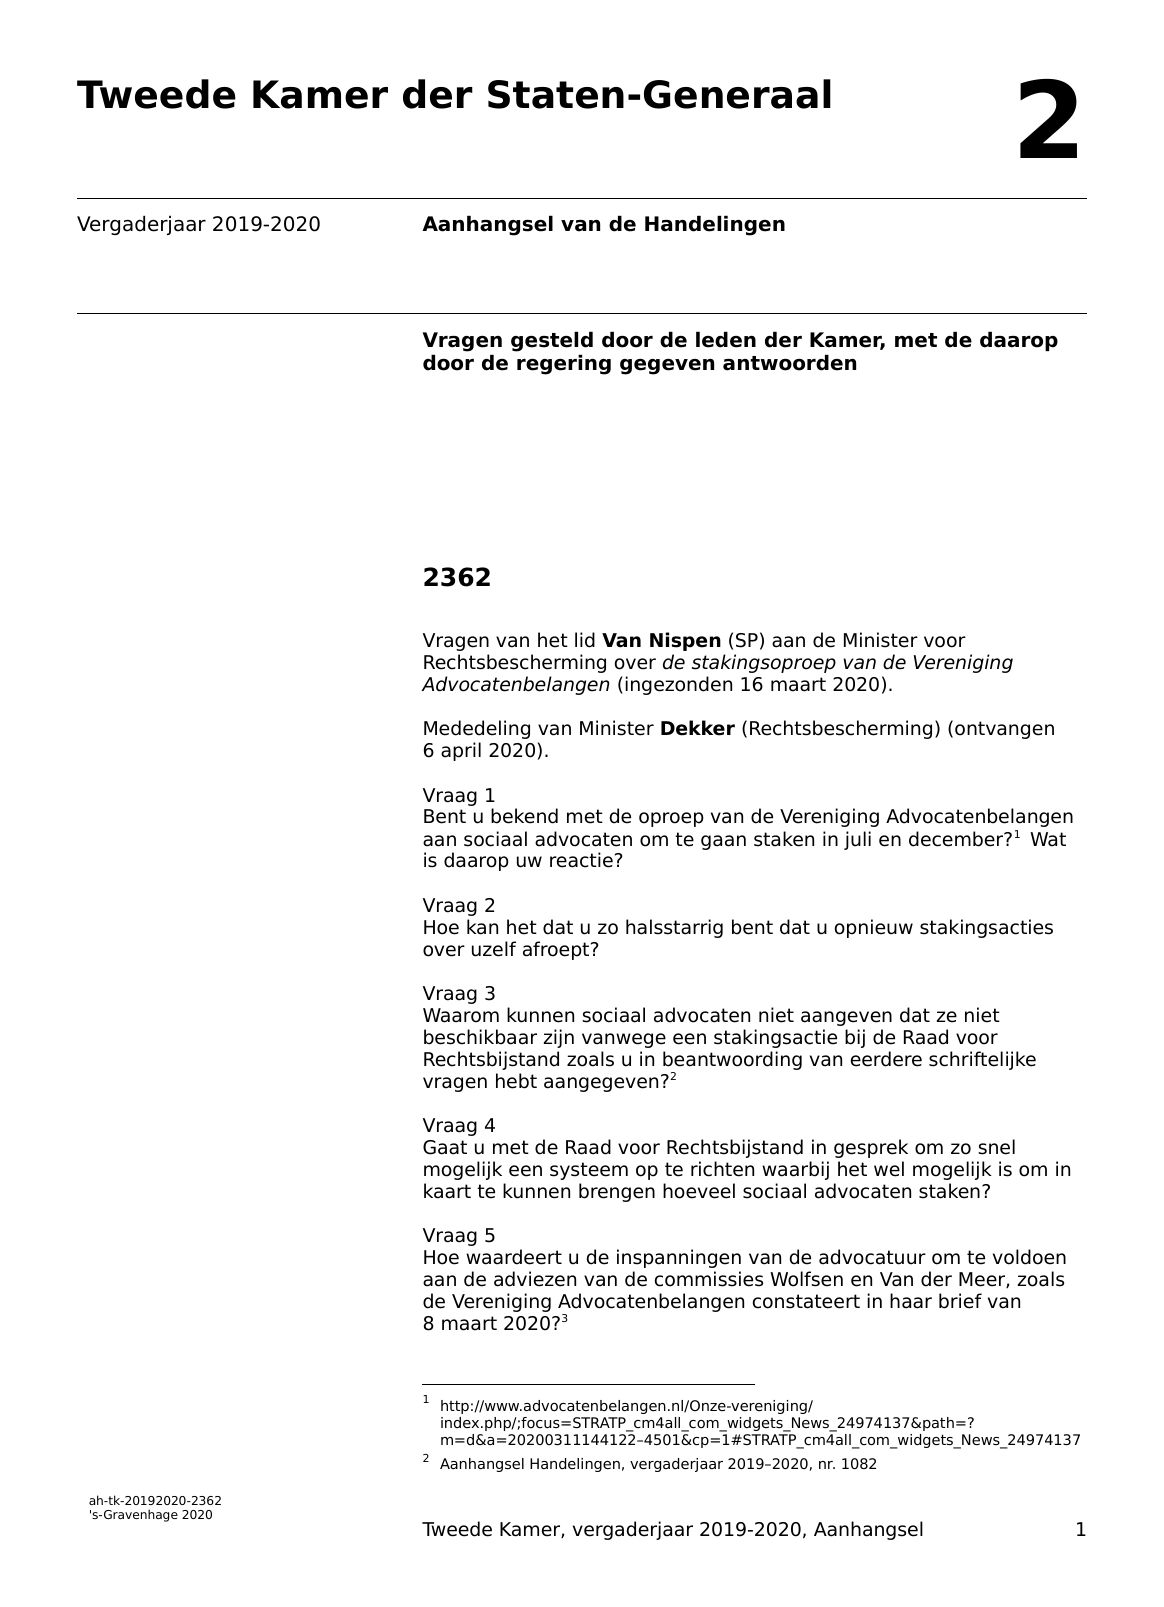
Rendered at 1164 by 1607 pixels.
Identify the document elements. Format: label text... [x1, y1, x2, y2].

table_header Tweede Kamer der Staten-Generaal [77, 59, 886, 198]
text Vraag 1 [422, 784, 1087, 806]
text Mededeling van Minister Dekker (Rechtsbescherming) (ontvangen 6 april 2020). [422, 718, 1087, 762]
text Vraag 2 [422, 894, 1087, 917]
table_cell Aanhangsel van de Handelingen [422, 199, 1087, 313]
text Bent u bekend met de oproep van de Vereniging Advocatenbelangen aan sociaal advocaten om te gaan staken in juli en december? Wat is daarop uw reactie? [422, 806, 1087, 872]
text Waarom kunnen sociaal advocaten niet aangeven dat ze niet beschikbaar zijn vanwege een stakingsactie bij de Raad voor Rechtsbijstand zoals u in beantwoording van eerdere schriftelijke vragen hebt aangegeven? [422, 1005, 1087, 1093]
text ah-tk-20192020-2362 [88, 1494, 323, 1508]
text Vraag 4 [422, 1115, 1087, 1137]
text Vraag 3 [422, 983, 1087, 1005]
table_cell Vragen gesteld door de leden der Kamer, met de daarop door de regering gegeven antwoorden [422, 314, 1087, 375]
table_cell [77, 314, 422, 375]
text Gaat u met de Raad voor Rechtsbijstand in gesprek om zo snel mogelijk een systeem op te richten waarbij het wel mogelijk is om in kaart te kunnen brengen hoeveel sociaal advocaten staken? [422, 1137, 1087, 1203]
text Vraag 5 [422, 1225, 1087, 1247]
text Hoe kan het dat u zo halsstarrig bent dat u opnieuw stakingsacties over uzelf afroept? [422, 917, 1087, 961]
text 2362 [422, 563, 1087, 592]
text Hoe waardeert u de inspanningen van de advocatuur om te voldoen aan de adviezen van de commissies Wolfsen en Van der Meer, zoals de Vereniging Advocatenbelangen constateert in haar brief van 8 maart 2020? [422, 1247, 1087, 1335]
text http://www.advocatenbelangen.nl/Onze-vereniging/index.php/;focus=STRATP_cm4all_com_widgets_News_24974137&path=?m=d&a=20200311144122–4501&cp=1#STRATP_cm4all_com_widgets_News_24974137 [422, 1393, 1087, 1449]
text 's-Gravenhage 2020 [88, 1508, 323, 1522]
table_cell Vergaderjaar 2019-2020 [77, 199, 422, 313]
table_header 2 [886, 59, 1087, 198]
text Aanhangsel Handelingen, vergaderjaar 2019–2020, nr. 1082 [422, 1452, 1087, 1474]
text Vragen van het lid Van Nispen (SP) aan de Minister voor Rechtsbescherming over de stakingsoproep van de Vereniging Advocatenbelangen (ingezonden 16 maart 2020). [422, 630, 1087, 696]
